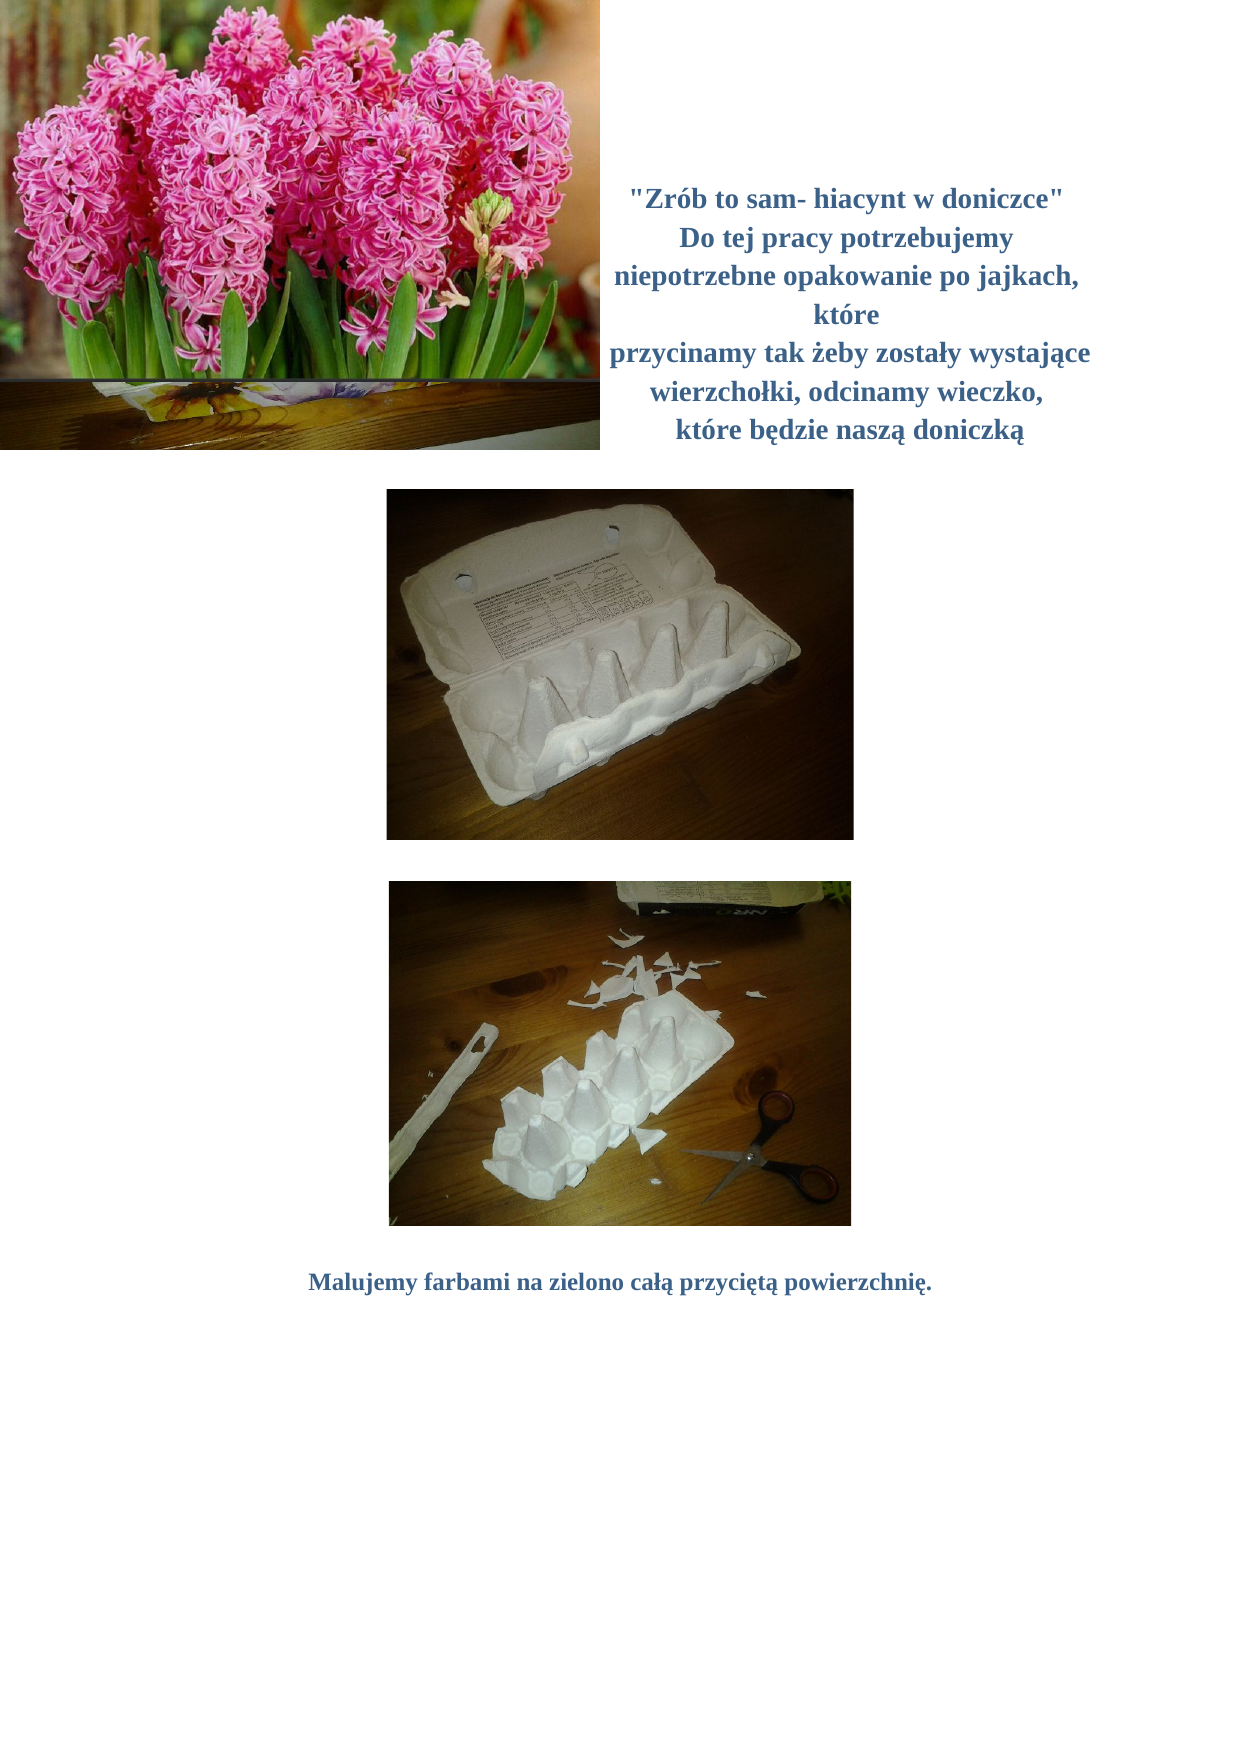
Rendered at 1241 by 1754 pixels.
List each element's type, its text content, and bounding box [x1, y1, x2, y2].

picture [386, 489, 854, 840]
text "Zrób to sam- hiacynt w doniczce" [600, 181, 1093, 215]
text Do tej pracy potrzebujemy niepotrzebne opakowanie po jajkach, które [600, 220, 1093, 330]
picture [0, 0, 600, 450]
text które będzie naszą doniczką [600, 412, 1093, 446]
picture [388, 881, 852, 1226]
text Malujemy farbami na zielono całą przyciętą powierzchnię. [148, 1267, 1093, 1296]
text przycinamy tak żeby zostały wystające wierzchołki, odcinamy wieczko, [600, 335, 1093, 407]
